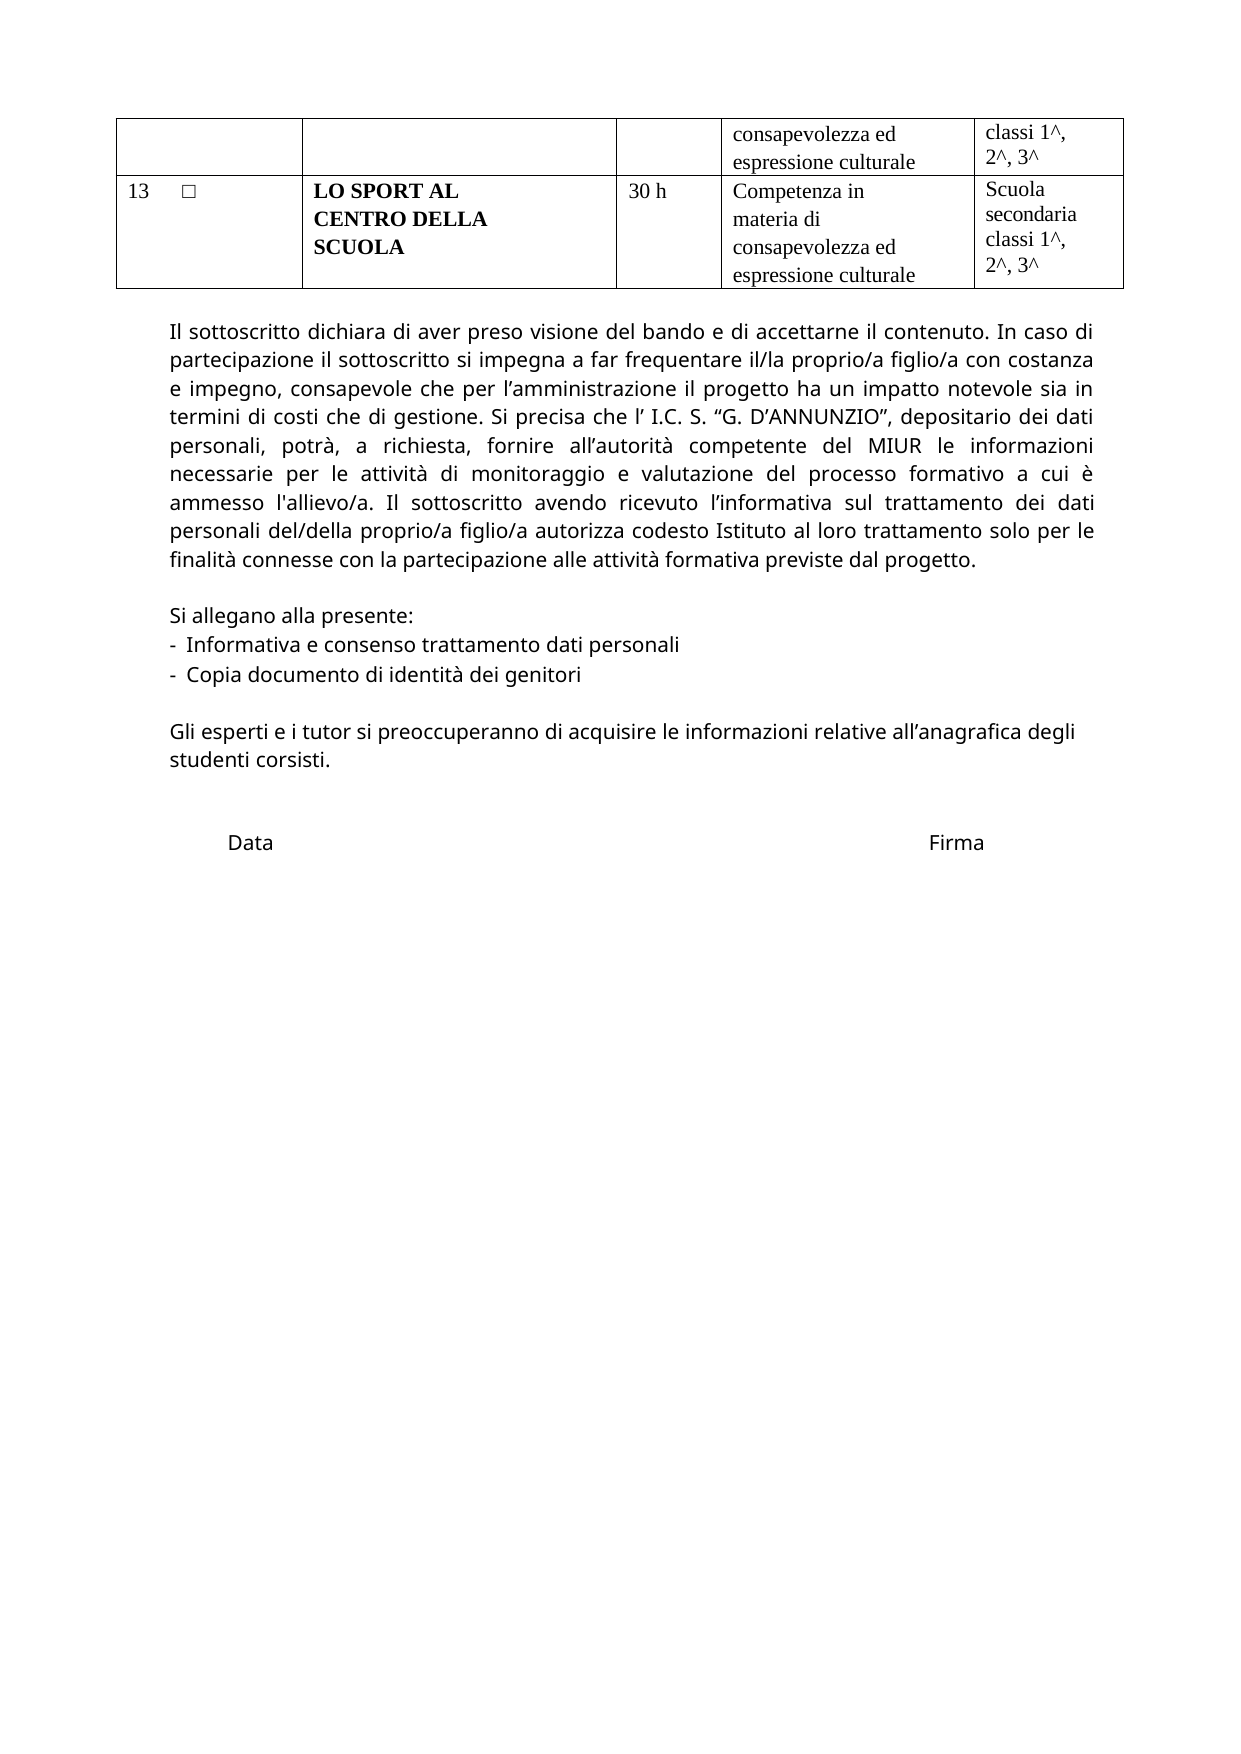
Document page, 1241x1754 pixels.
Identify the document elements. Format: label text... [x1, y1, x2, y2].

table_cell Competenza in materia di consapevolezza ed espressione culturale [722, 176, 974, 288]
table_cell 13 □ [117, 176, 302, 288]
table_cell LO SPORT AL CENTRO DELLA SCUOLA [303, 176, 616, 288]
table_cell [303, 119, 616, 175]
table_cell 30 h [617, 176, 721, 288]
table_cell classi 1^, 2^, 3^ [975, 119, 1123, 175]
text Il sottoscritto dichiara di aver preso visione del bando e di accettarne il contenuto. In caso di partecipazione il sottoscritto si impegna a far frequentare il/la proprio/a figlio/a con costanza e impegno, consapevole che per l’amministrazione il progetto ha un impatto notevole sia in termini di costi che di gestione. Si precisa che l’ I.C. S. “G. D’ANNUNZIO”, depositario dei dati personali, potrà, a richiesta, fornire all’autorità competente del MIUR le informazioni necessarie per le attività di monitoraggio e valutazione del processo formativo a cui è ammesso l'allievo/a. Il sottoscritto avendo ricevuto l’informativa sul trattamento dei dati personali del/della proprio/a figlio/a autorizza codesto Istituto al loro trattamento solo per le finalità connesse con la partecipazione alle attività formativa previste dal progetto. [169, 317, 1095, 573]
table_cell [617, 119, 721, 175]
text Si allegano alla presente: [169, 602, 1122, 630]
list Copia documento di identità dei genitori [169, 660, 1122, 689]
text Gli esperti e i tutor si preoccuperanno di acquisire le informazioni relative all’anagrafica degli studenti corsisti. [169, 717, 1122, 774]
list Informativa e consenso trattamento dati personali [169, 630, 1122, 658]
table_cell consapevolezza ed espressione culturale [722, 119, 974, 175]
table_cell Scuola secondaria classi 1^, 2^, 3^ [975, 176, 1123, 288]
table_cell [117, 119, 302, 175]
text Data Firma [118, 828, 1094, 856]
